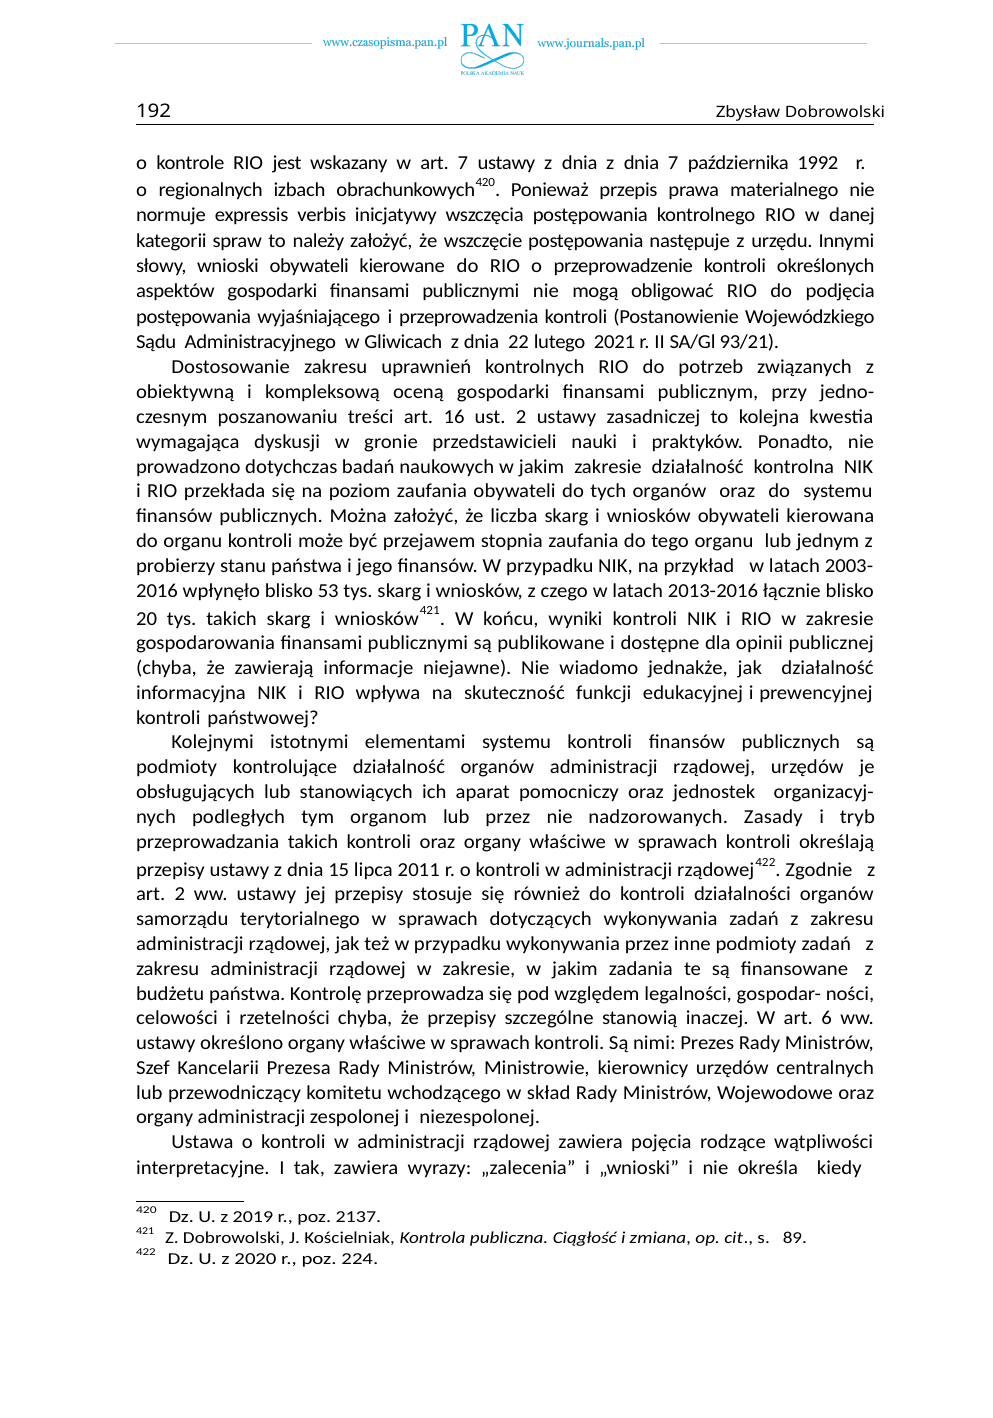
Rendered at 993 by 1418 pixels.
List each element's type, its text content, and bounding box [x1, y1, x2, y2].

text Kolejnymi istotnymi elementami systemu kontroli finansów publicznych są podmioty kontrolujące działalność organów administracji rządowej, urzędów je obsługujących lub stanowiących ich aparat pomocniczy oraz jednostek organizacyj- nych podległych tym organom lub przez nie nadzorowanych. Zasady i tryb przeprowadzania takich kontroli oraz organy właściwe w sprawach kontroli określają przepisy ustawy z dnia 15 lipca 2011 r. o kontroli w administracji rządowej422. Zgodnie z art. 2 ww. ustawy jej przepisy stosuje się również do kontroli działalności organów samorządu terytorialnego w sprawach dotyczących wykonywania zadań z zakresu administracji rządowej, jak też w przypadku wykonywania przez inne podmioty zadań z zakresu administracji rządowej w zakresie, w jakim zadania te są finansowane z budżetu państwa. Kontrolę przeprowadza się pod względem legalności, gospodar- ności, celowości i rzetelności chyba, że przepisy szczególne stanowią inaczej. W art. 6 ww. ustawy określono organy właściwe w sprawach kontroli. Są nimi: Prezes Rady Ministrów, Szef Kancelarii Prezesa Rady Ministrów, Ministrowie, kierownicy urzędów centralnych lub przewodniczący komitetu wchodzącego w skład Rady Ministrów, Wojewodowe oraz organy administracji zespolonej i niezespolonej. [136, 730, 875, 1129]
text o regionalnych izbach obrachunkowych420. Ponieważ przepis prawa materialnego nie normuje expressis verbis inicjatywy wszczęcia postępowania kontrolnego RIO w danej kategorii spraw to należy założyć, że wszczęcie postępowania następuje z urzędu. Innymi słowy, wnioski obywateli kierowane do RIO o przeprowadzenie kontroli określonych aspektów gospodarki finansami publicznymi nie mogą obligować RIO do podjęcia postępowania wyjaśniającego i przeprowadzenia kontroli (Postanowienie Wojewódzkiego Sądu Administracyjnego w Gliwicach z dnia 22 lutego 2021 r. II SA/Gl 93/21). [136, 174, 874, 353]
text 421 Z. Dobrowolski, J. Kościelniak, Kontrola publiczna. Ciągłość i zmiana, op. cit., s. 89. [136, 1226, 888, 1247]
picture [114, 20, 868, 79]
text 192 Zbysław Dobrowolski [136, 97, 888, 123]
text 420 Dz. U. z 2019 r., poz. 2137. [136, 1200, 888, 1226]
text Ustawa o kontroli w administracji rządowej zawiera pojęcia rodzące wątpliwości interpretacyjne. I tak, zawiera wyrazy: „zalecenia” i „wnioski” i nie określa kiedy [136, 1130, 875, 1179]
text 422 Dz. U. z 2020 r., poz. 224. [136, 1247, 888, 1268]
text o kontrole RIO jest wskazany w art. 7 ustawy z dnia z dnia 7 października 1992 r. [136, 150, 888, 174]
text Dostosowanie zakresu uprawnień kontrolnych RIO do potrzeb związanych z obiektywną i kompleksową oceną gospodarki finansami publicznym, przy jedno- czesnym poszanowaniu treści art. 16 ust. 2 ustawy zasadniczej to kolejna kwestia wymagająca dyskusji w gronie przedstawicieli nauki i praktyków. Ponadto, nie prowadzono dotychczas badań naukowych w jakim zakresie działalność kontrolna NIK i RIO przekłada się na poziom zaufania obywateli do tych organów oraz do systemu finansów publicznych. Można założyć, że liczba skarg i wniosków obywateli kierowana do organu kontroli może być przejawem stopnia zaufania do tego organu lub jednym z probierzy stanu państwa i jego finansów. W przypadku NIK, na przykład w latach 2003-2016 wpłynęło blisko 53 tys. skarg i wniosków, z czego w latach 2013-2016 łącznie blisko 20 tys. takich skarg i wniosków421. W końcu, wyniki kontroli NIK i RIO w zakresie gospodarowania finansami publicznymi są publikowane i dostępne dla opinii publicznej (chyba, że zawierają informacje niejawne). Nie wiadomo jednakże, jak działalność informacyjna NIK i RIO wpływa na skuteczność funkcji edukacyjnej i prewencyjnej kontroli państwowej? [136, 354, 875, 729]
